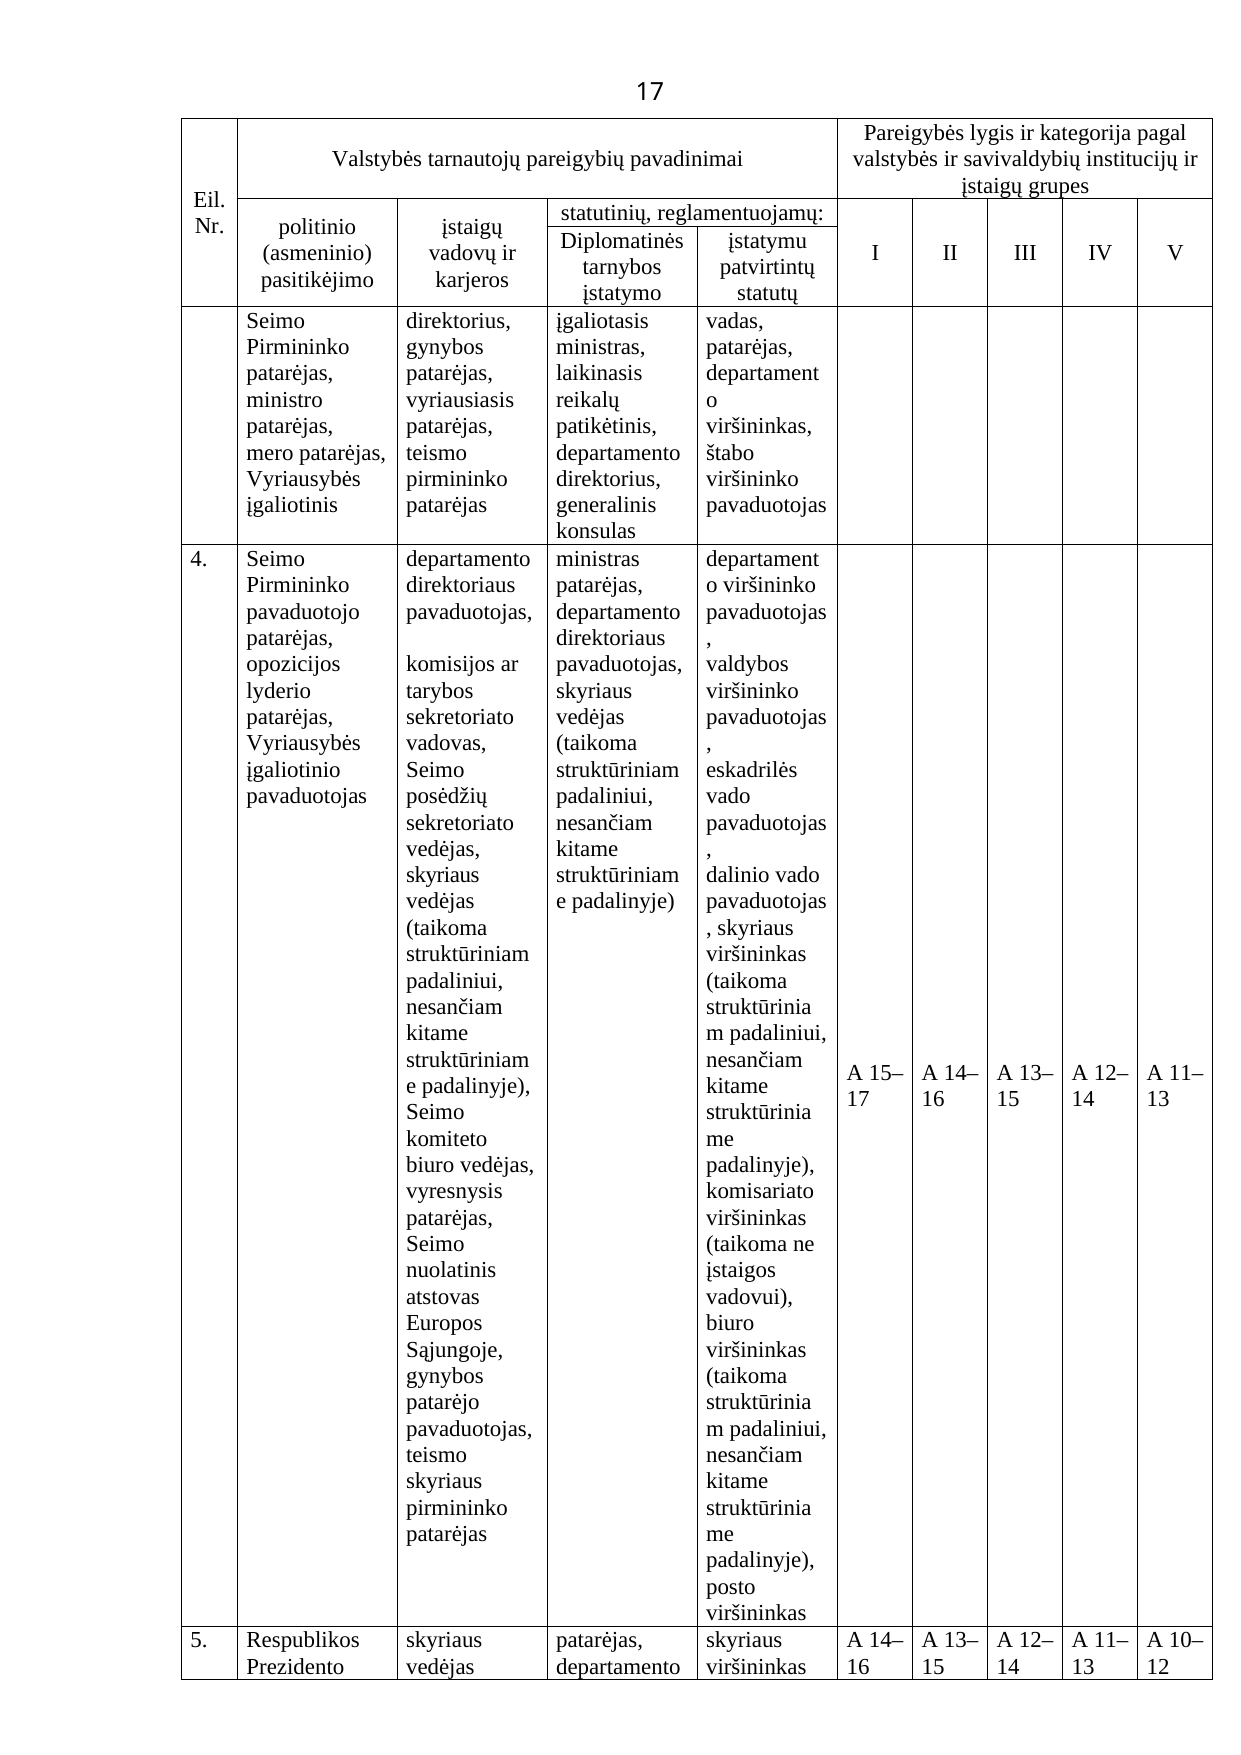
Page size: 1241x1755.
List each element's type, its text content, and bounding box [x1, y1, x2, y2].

table_cell statutinių, reglamentuojamų: [548, 199, 837, 226]
table_cell A 10–12 [1138, 1627, 1212, 1679]
table_cell A 12–14 [1063, 545, 1137, 1626]
table_cell Respublikos Prezidento [238, 1627, 397, 1679]
table_cell departamento direktoriaus pavaduotojas, komisijos ar tarybos sekretoriato vadovas, Seimo posėdžių sekretoriato vedėjas, skyriaus vedėjas (taikoma struktūriniam padaliniui, nesančiam kitame struktūriniame padalinyje), Seimo komiteto biuro vedėjas, vyresnysis patarėjas, Seimo nuolatinis atstovas Europos Sąjungoje, gynybos patarėjo pavaduotojas, teismo skyriaus pirmininko patarėjas [398, 545, 547, 1626]
table_header Eil. Nr. [182, 119, 237, 306]
table_cell skyriaus vedėjas [398, 1627, 547, 1679]
table_cell Diplomatinės tarnybos įstatymo [548, 227, 697, 306]
table_cell įstaigų vadovų ir karjeros [398, 199, 547, 306]
table_cell V [1138, 199, 1212, 306]
table_cell [988, 307, 1062, 544]
table_cell A 14–16 [838, 1627, 912, 1679]
table_header Valstybės tarnautojų pareigybių pavadinimai [238, 119, 837, 198]
table_cell direktorius, gynybos patarėjas, vyriausiasis patarėjas, teismo pirmininko patarėjas [398, 307, 547, 544]
table_cell departamento viršininko pavaduotojas, valdybos viršininko pavaduotojas, eskadrilės vado pavaduotojas, dalinio vado pavaduotojas, skyriaus viršininkas (taikoma struktūriniam padaliniui, nesančiam kitame struktūriniame padalinyje), komisariato viršininkas (taikoma ne įstaigos vadovui), biuro viršininkas (taikoma struktūriniam padaliniui, nesančiam kitame struktūriniame padalinyje), posto viršininkas [698, 545, 837, 1626]
table_cell skyriaus viršininkas [698, 1627, 837, 1679]
table_cell IV [1063, 199, 1137, 306]
table_cell [838, 307, 912, 544]
table_cell patarėjas, departamento [548, 1627, 697, 1679]
table_cell I [838, 199, 912, 306]
table_cell [1138, 307, 1212, 544]
table_cell Seimo Pirmininko pavaduotojo patarėjas, opozicijos lyderio patarėjas, Vyriausybės įgaliotinio pavaduotojas [238, 545, 397, 1626]
table_cell A 13–15 [913, 1627, 987, 1679]
table_cell [913, 307, 987, 544]
table_cell A 15–17 [838, 545, 912, 1626]
table_header Pareigybės lygis ir kategorija pagal valstybės ir savivaldybių institucijų ir įstaigų grupes [838, 119, 1212, 198]
table_cell A 13–15 [988, 545, 1062, 1626]
table_cell A 11–13 [1063, 1627, 1137, 1679]
table_cell A 12–14 [988, 1627, 1062, 1679]
table_cell įgaliotasis ministras, laikinasis reikalų patikėtinis, departamento direktorius, generalinis konsulas [548, 307, 697, 544]
table_cell įstatymu patvirtintų statutų [698, 227, 837, 306]
table_cell ministras patarėjas, departamento direktoriaus pavaduotojas, skyriaus vedėjas (taikoma struktūriniam padaliniui, nesančiam kitame struktūriniame padalinyje) [548, 545, 697, 1626]
table_cell A 14–16 [913, 545, 987, 1626]
table_cell A 11–13 [1138, 545, 1212, 1626]
table_cell 5. [182, 1627, 237, 1679]
table_cell Seimo Pirmininko patarėjas, ministro patarėjas, mero patarėjas, Vyriausybės įgaliotinis [238, 307, 397, 544]
table_cell vadas, patarėjas, departamento viršininkas, štabo viršininko pavaduotojas [698, 307, 837, 544]
table_cell [1063, 307, 1137, 544]
table_cell politinio (asmeninio) pasitikėjimo [238, 199, 397, 306]
table_cell [182, 307, 237, 544]
table_cell III [988, 199, 1062, 306]
table_cell 4. [182, 545, 237, 1626]
table_cell II [913, 199, 987, 306]
